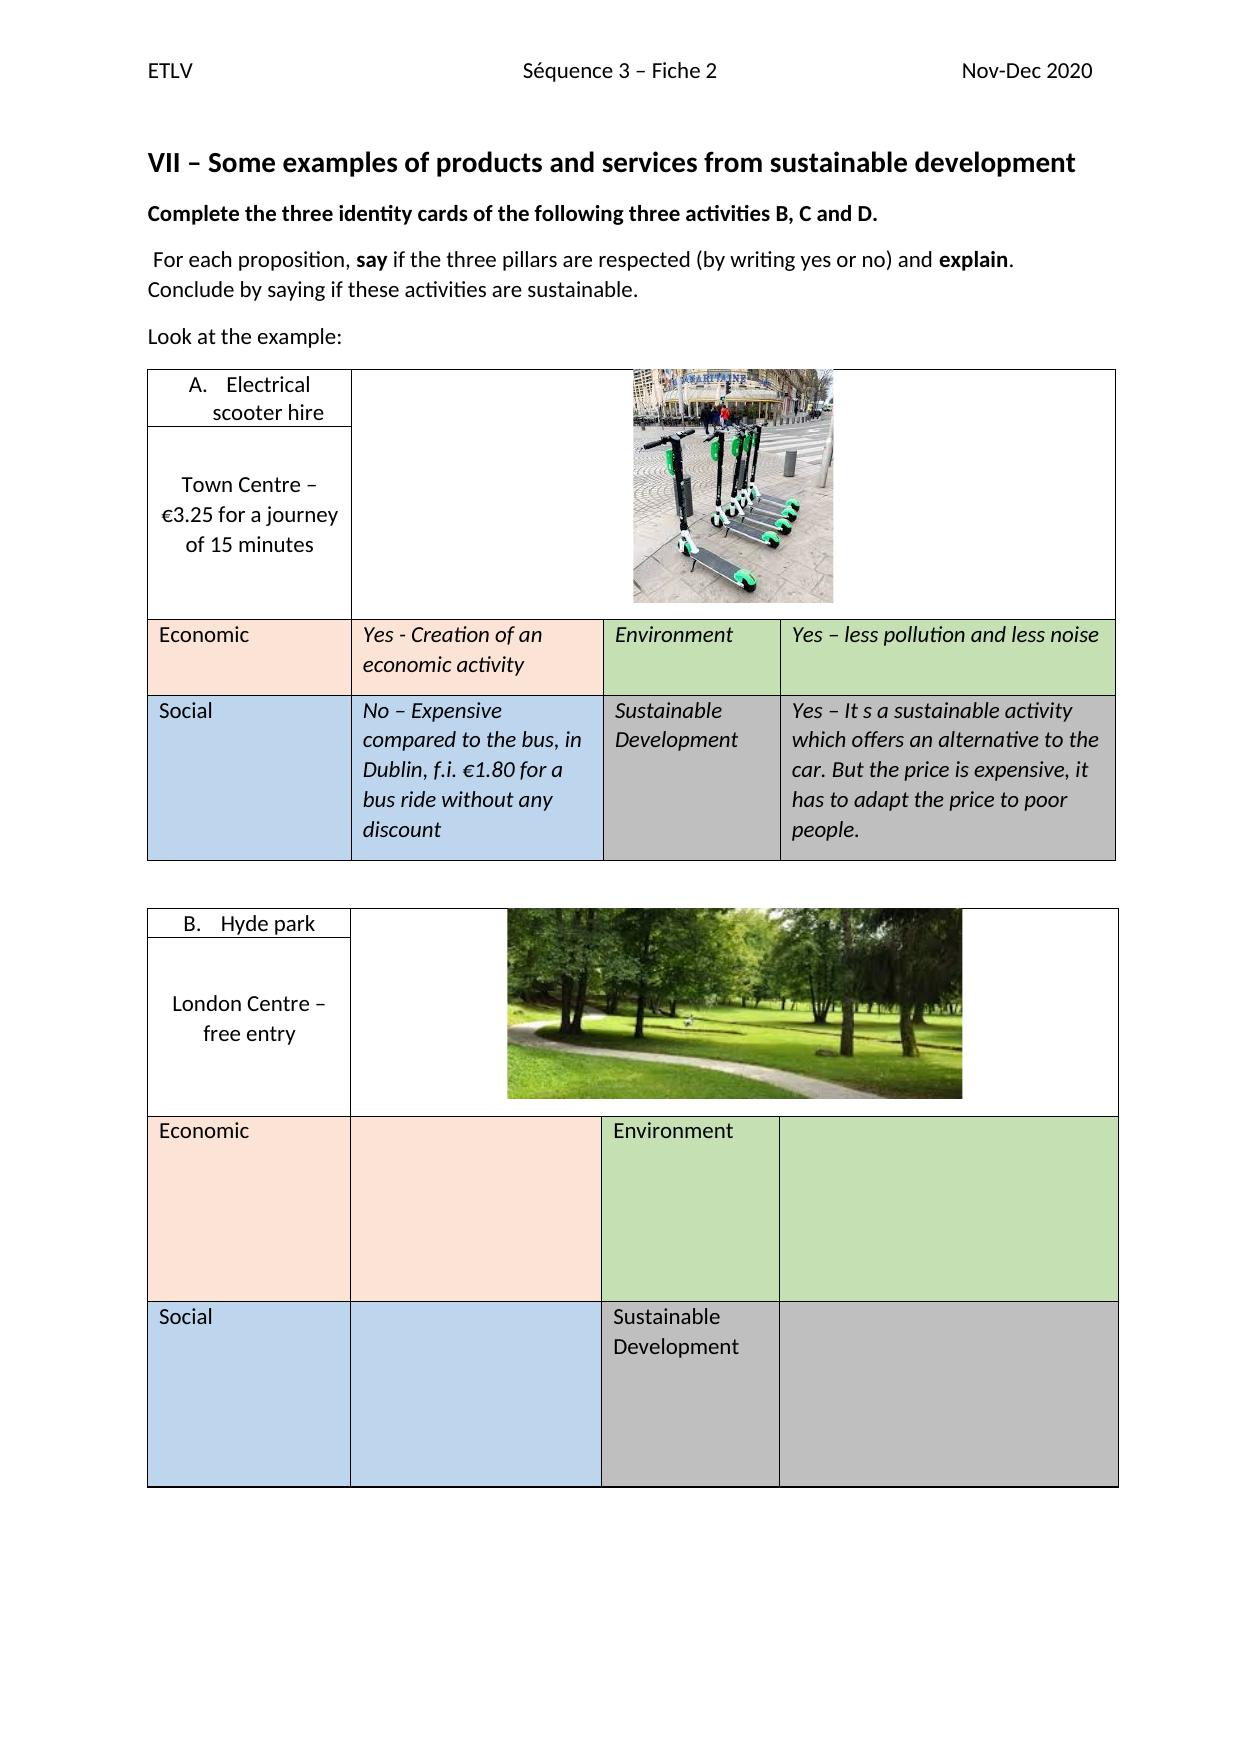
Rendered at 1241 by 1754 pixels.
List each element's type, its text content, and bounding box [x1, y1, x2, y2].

table_cell Social [148, 1302, 350, 1486]
picture [633, 369, 834, 603]
table_header [351, 909, 1118, 1116]
table_header Hyde park [148, 909, 350, 937]
table_cell Social [148, 696, 351, 860]
text Look at the example: [148, 322, 1093, 350]
text For each proposition, say if the three pillars are respected (by writing yes or no) and explain. Conclude by saying if these activities are sustainable. [148, 246, 1093, 303]
table_header Electrical scooter hire [148, 370, 351, 426]
table_cell [351, 1117, 601, 1301]
table_cell Yes – It s a sustainable activity which offers an alternative to the car. But the price is expensive, it has to adapt the price to poor people. [781, 696, 1115, 860]
table_cell Economic [148, 620, 351, 695]
text VII – Some examples of products and services from sustainable development [148, 144, 1093, 180]
table_cell No – Expensive compared to the bus, in Dublin, f.i. €1.80 for a bus ride without any discount [352, 696, 603, 860]
table_cell Economic [148, 1117, 350, 1301]
text Complete the three identity cards of the following three activities B, C and D. [148, 199, 1093, 227]
table_header [352, 370, 1115, 619]
table_cell London Centre – free entry [148, 938, 350, 1116]
table_cell [780, 1302, 1118, 1486]
table_cell Yes - Creation of an economic activity [352, 620, 603, 695]
table_cell Environment [602, 1117, 779, 1301]
table_cell Sustainable Development [604, 696, 780, 860]
table_cell Yes – less pollution and less noise [781, 620, 1115, 695]
picture [507, 908, 963, 1099]
table_cell [351, 1302, 601, 1486]
table_cell Town Centre – €3.25 for a journey of 15 minutes [148, 427, 351, 619]
table_cell Sustainable Development [602, 1302, 779, 1486]
table_cell [780, 1117, 1118, 1301]
table_cell Environment [604, 620, 780, 695]
